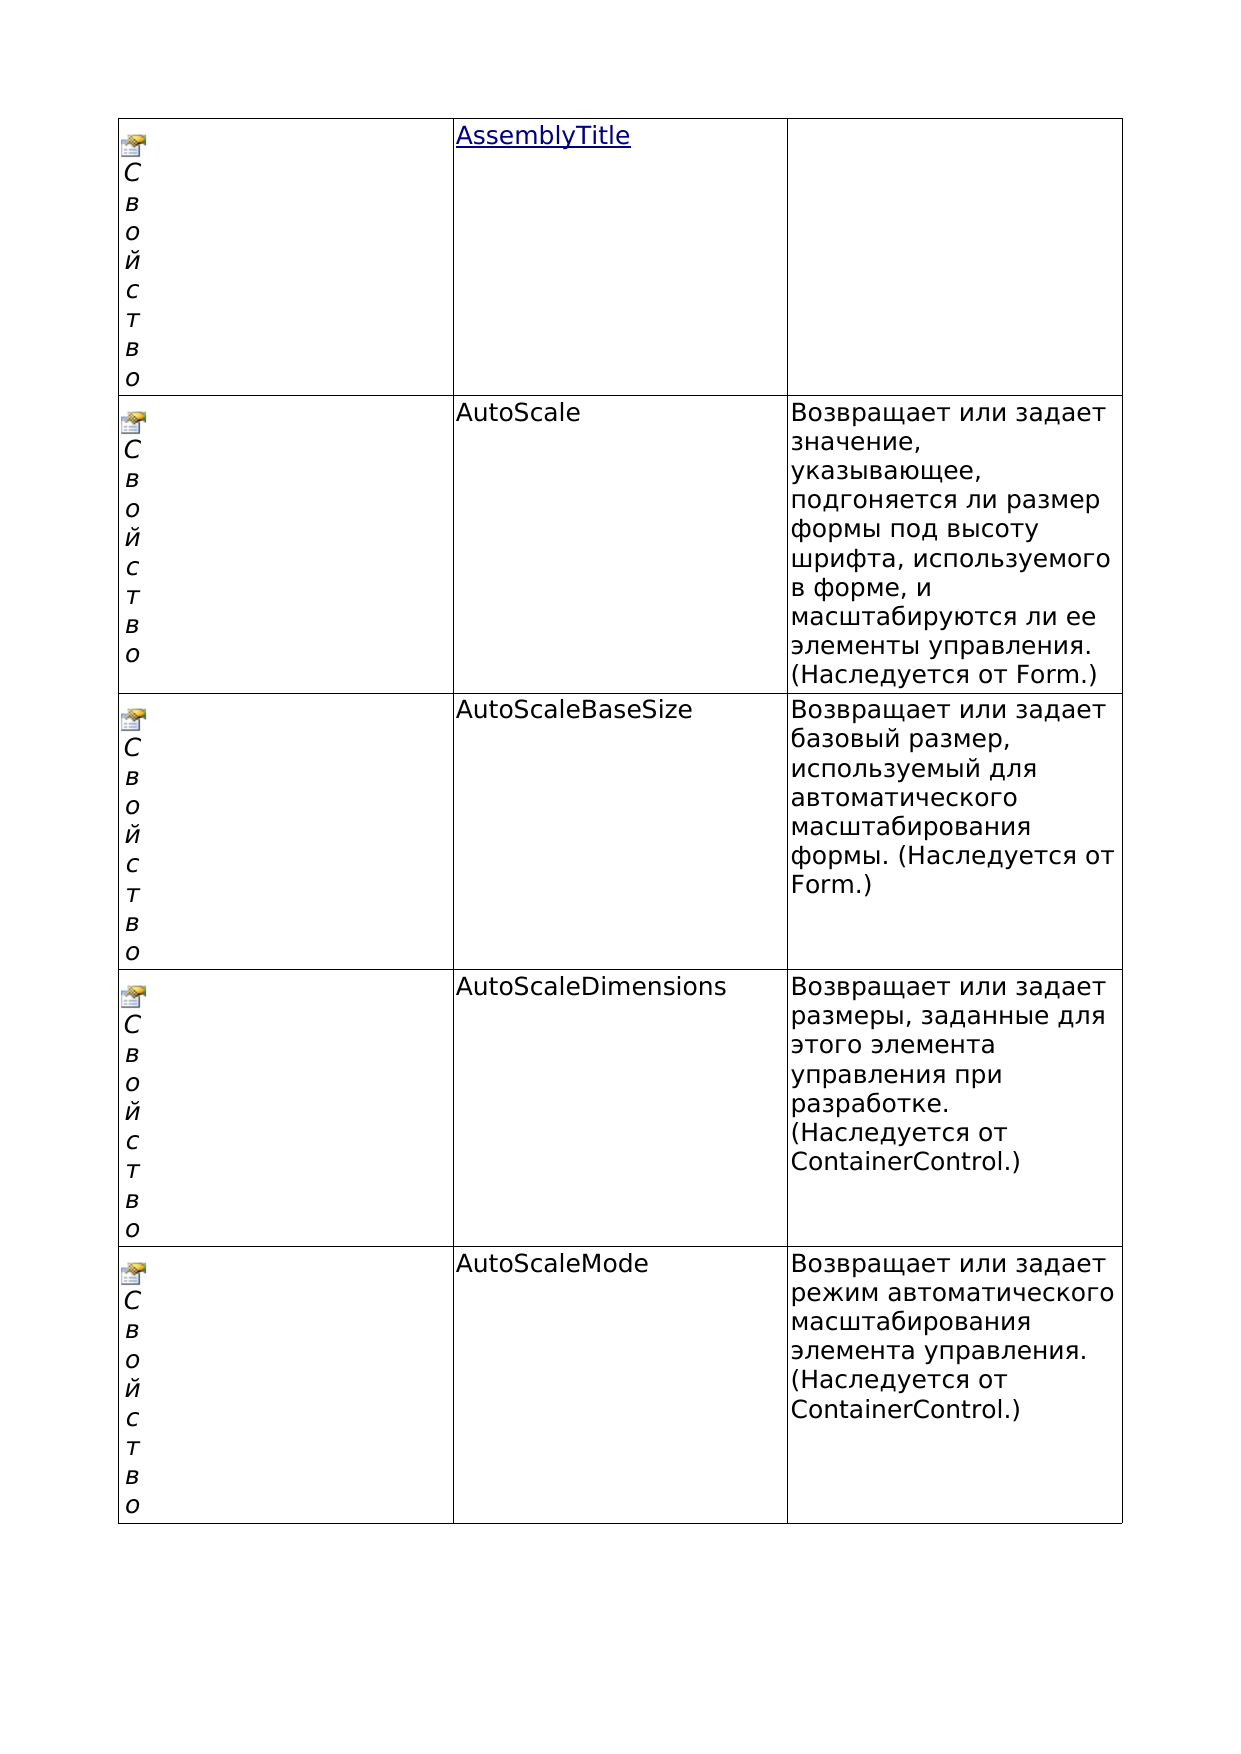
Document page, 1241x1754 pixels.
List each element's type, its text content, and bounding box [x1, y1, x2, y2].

table_cell AutoScale [454, 396, 787, 692]
table_cell AutoScaleBaseSize [454, 694, 787, 969]
table_cell Возвращает или задает базовый размер, используемый для автоматического масштабирования формы. (Наследуется от Form.) [788, 694, 1122, 969]
picture [121, 1261, 147, 1287]
table_cell [119, 396, 453, 692]
table_cell Возвращает или задает размеры, заданные для этого элемента управления при разработке. (Наследуется от ContainerControl.) [788, 970, 1122, 1246]
table_cell [119, 694, 453, 969]
table_cell [119, 1247, 453, 1523]
picture [121, 133, 147, 159]
picture [121, 708, 147, 733]
table_cell [119, 970, 453, 1246]
table_cell AutoScaleMode [454, 1247, 787, 1523]
picture [121, 984, 147, 1010]
table_cell Возвращает или задает режим автоматического масштабирования элемента управления. (Наследуется от ContainerControl.) [788, 1247, 1122, 1523]
table_cell AutoScaleDimensions [454, 970, 787, 1246]
table_cell AssemblyTitle [454, 119, 787, 395]
table_cell Возвращает или задает значение, указывающее, подгоняется ли размер формы под высоту шрифта, используемого в форме, и масштабируются ли ее элементы управления. (Наследуется от Form.) [788, 396, 1122, 692]
picture [121, 410, 147, 436]
table_cell [119, 119, 453, 395]
table_cell [788, 119, 1122, 395]
